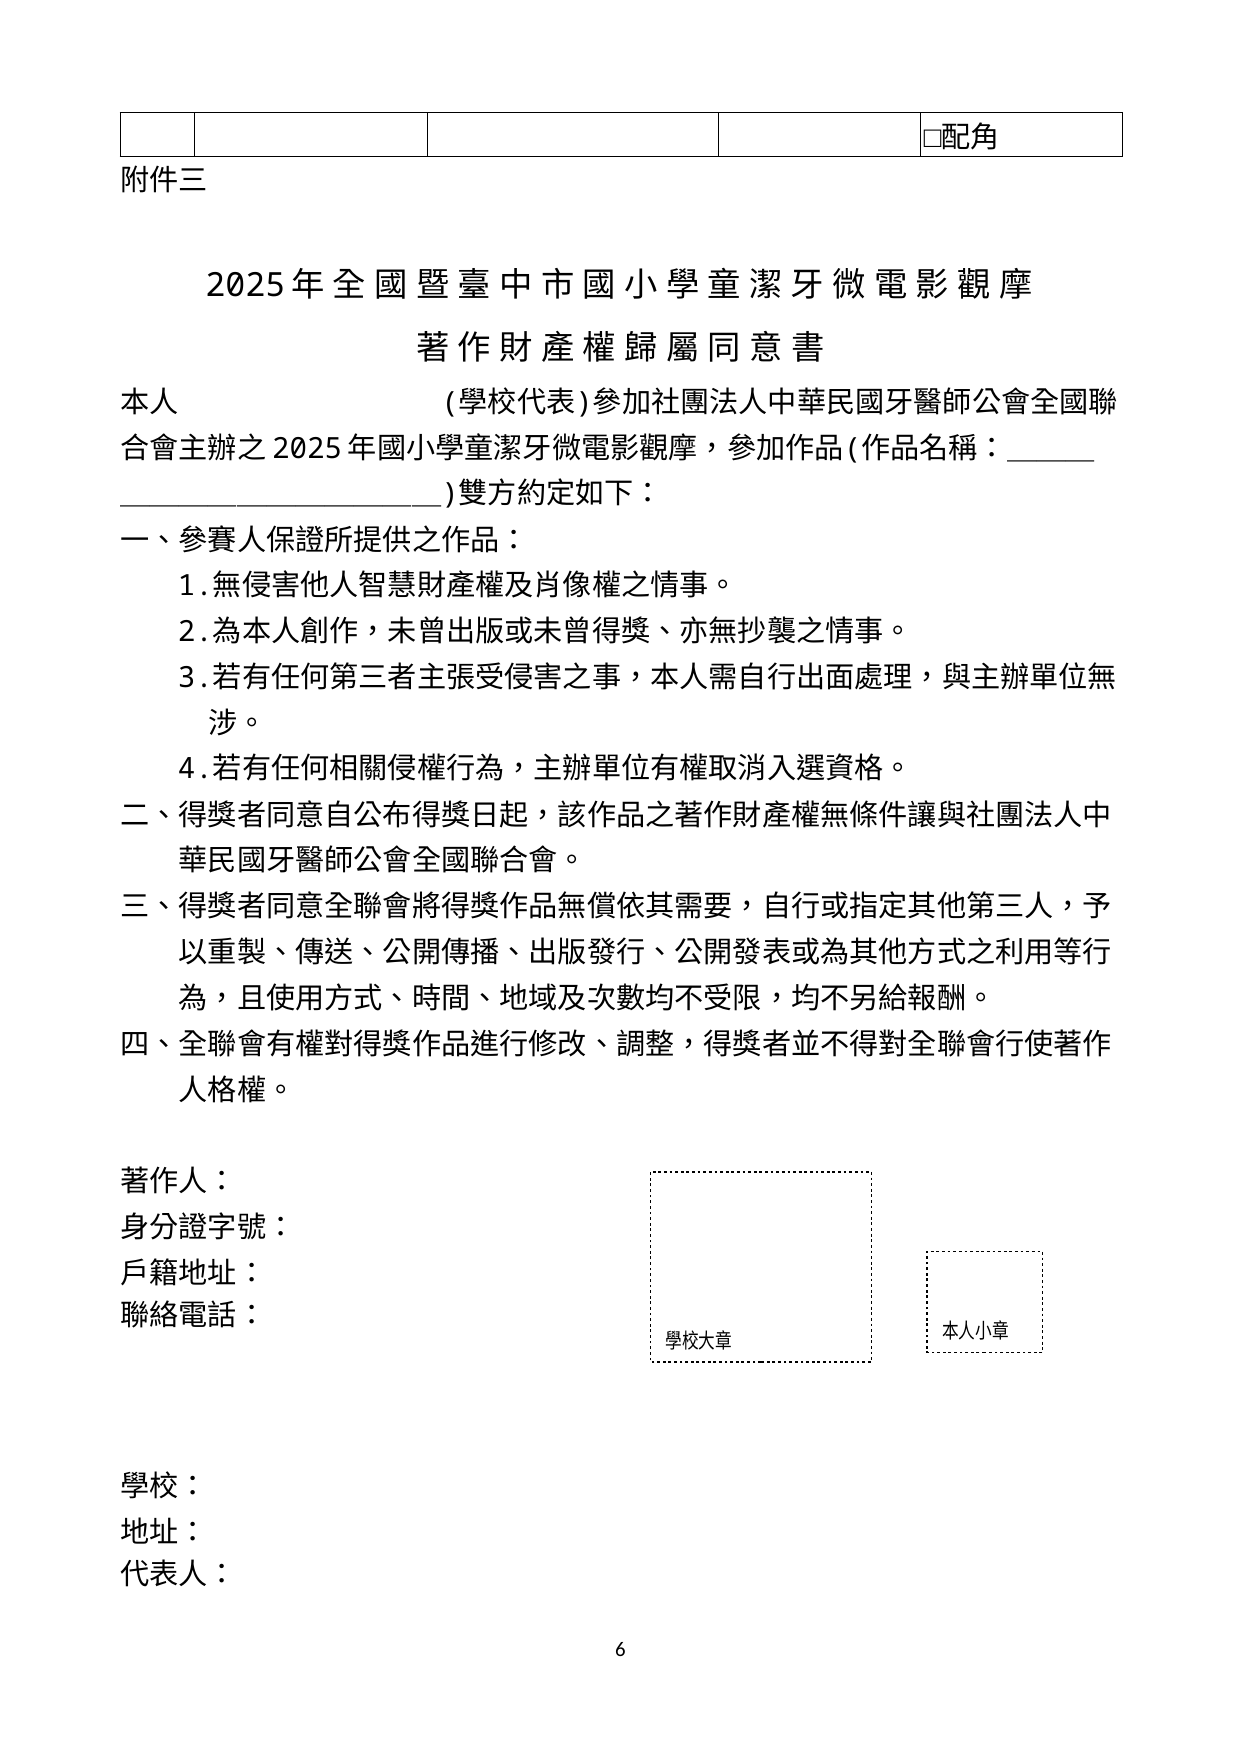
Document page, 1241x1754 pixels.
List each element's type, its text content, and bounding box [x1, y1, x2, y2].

text 4.若有任何相關侵權行為，主辦單位有權取消入選資格。 [178, 742, 1120, 787]
text 2.為本人創作，未曾出版或未曾得獎、亦無抄襲之情事。 [178, 604, 1120, 650]
text 學校： [120, 1459, 1120, 1505]
text 著作財產權歸屬同意書 [120, 303, 1120, 366]
text 地址： [120, 1505, 1120, 1551]
table_cell □配角 [921, 113, 1122, 156]
text 2025年全國暨臺中市國小學童潔牙微電影觀摩 [120, 241, 1120, 303]
text [872, 1200, 1120, 1246]
text 二、得獎者同意自公布得獎日起，該作品之著作財產權無條件讓與社團法人中華民國牙醫師公會全國聯合會。 [120, 787, 1120, 879]
text 3.若有任何第三者主張受侵害之事，本人需自行出面處理，與主辦單位無涉。 [178, 650, 1120, 742]
text 身分證字號： [120, 1200, 650, 1246]
text 戶籍地址： [120, 1246, 650, 1292]
text 聯絡電話： [120, 1292, 650, 1334]
text [1043, 1292, 1120, 1334]
text 三、得獎者同意全聯會將得獎作品無償依其需要，自行或指定其他第三人，予以重製、傳送、公開傳播、出版發行、公開發表或為其他方式之利用等行為，且使用方式、時間、地域及次數均不受限，均不另給報酬。 [120, 879, 1120, 1017]
table_cell [121, 113, 194, 156]
text 著作人： [120, 1154, 1120, 1200]
table_cell [195, 113, 427, 156]
text 一、參賽人保證所提供之作品： [120, 512, 1120, 558]
text [872, 1292, 926, 1334]
table_cell [719, 113, 920, 156]
text 四、全聯會有權對得獎作品進行修改、調整，得獎者並不得對全聯會行使著作人格權。 [120, 1017, 1120, 1108]
table_cell [428, 113, 718, 156]
text 代表人： [120, 1551, 1120, 1593]
text [872, 1246, 1120, 1292]
text 附件三 [120, 157, 1120, 199]
text 1.無侵害他人智慧財產權及肖像權之情事。 [178, 558, 1120, 604]
text 本人 (學校代表)參加社團法人中華民國牙醫師公會全國聯合會主辦之2025年國小學童潔牙微電影觀摩，參加作品(作品名稱：＿＿＿＿＿＿＿＿＿＿＿＿＿＿)雙方約定如下： [120, 375, 1120, 512]
